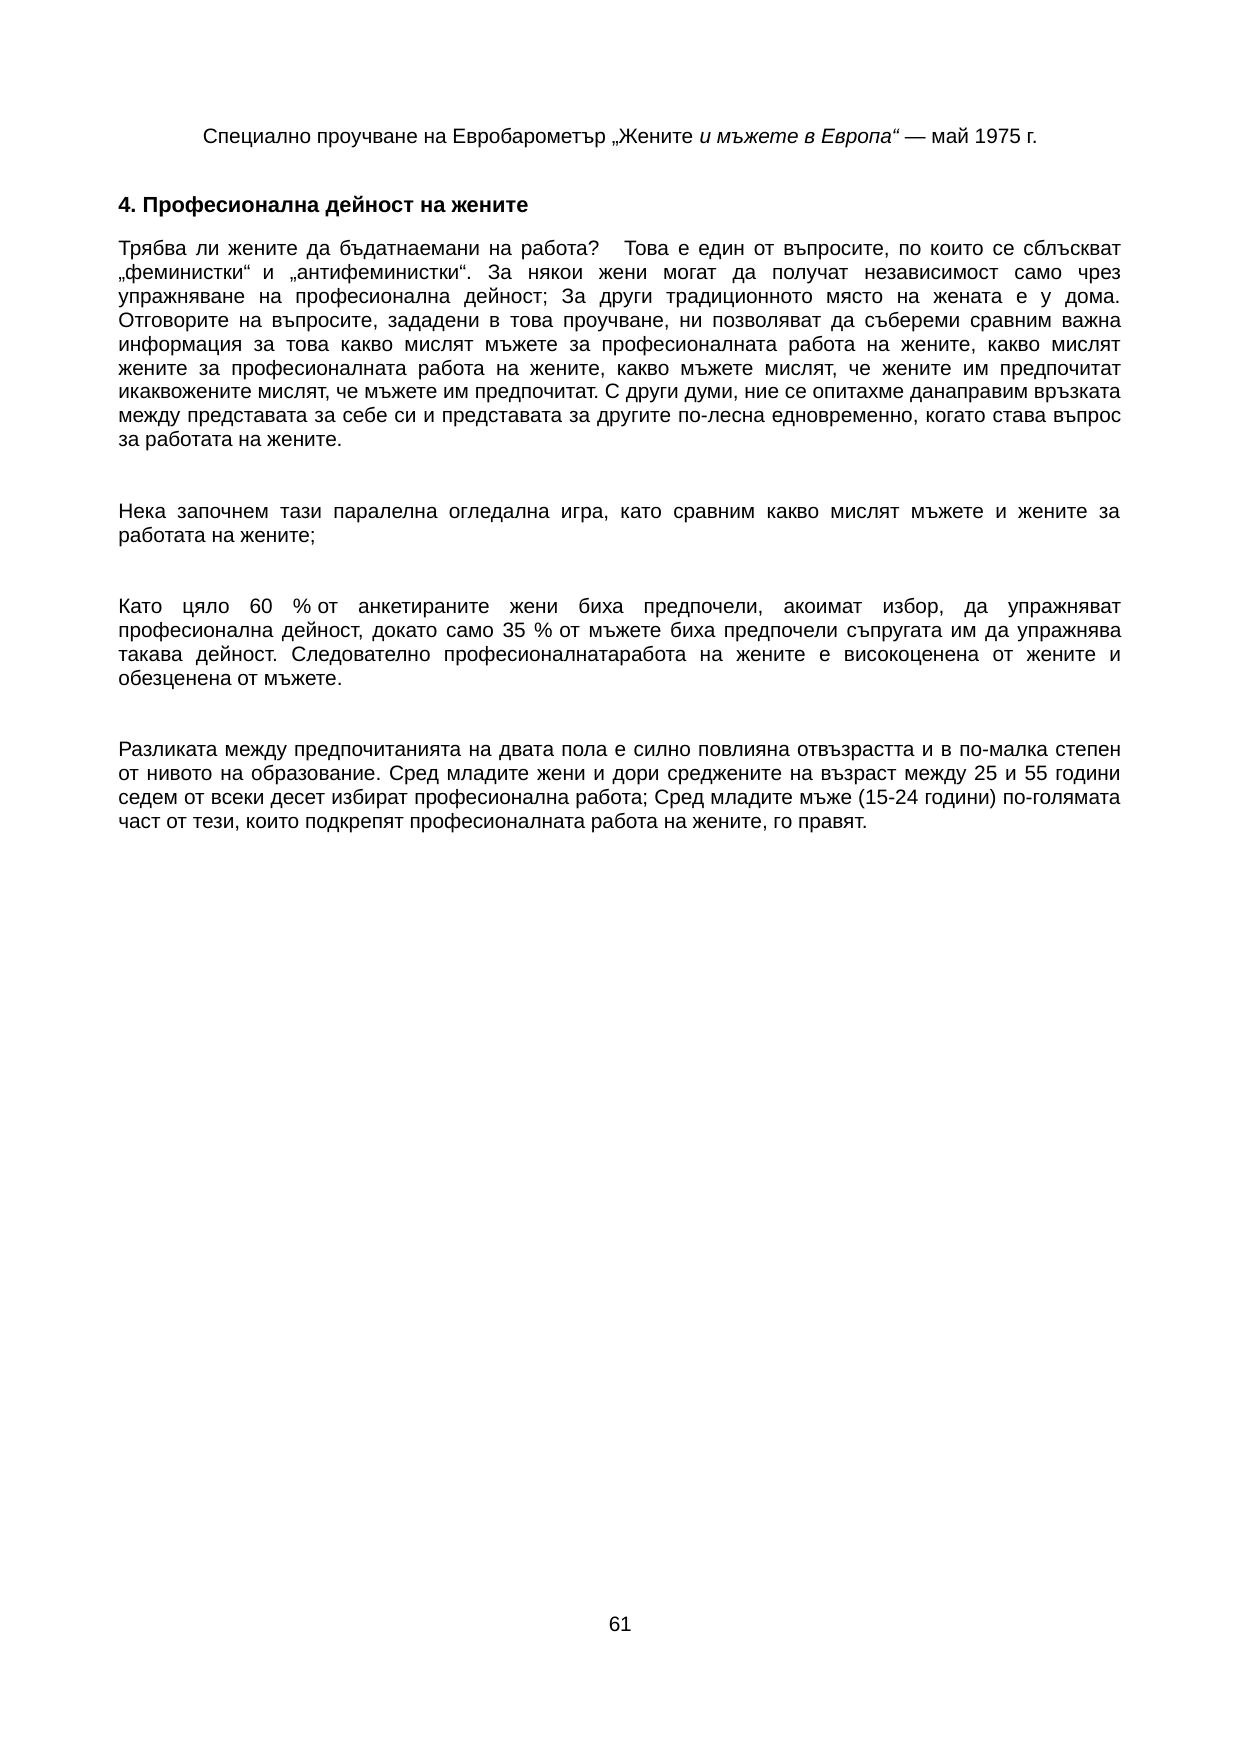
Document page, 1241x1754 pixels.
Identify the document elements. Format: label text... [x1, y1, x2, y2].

subtitle 4. Професионална дейност на жените [118, 192, 1122, 217]
text Разликата между предпочитанията на двата пола е силно повлияна отвъзрастта и в по-малка степен от нивото на образование. Сред младите жени и дори среджените на възраст между 25 и 55 години седем от всеки десет избират професионална работа; Сред младите мъже (15-24 години) по-голямата част от тези, които подкрепят професионалната работа на жените, го правят. [118, 737, 1122, 833]
text Нека започнем тази паралелна огледална игра, като сравним какво мислят мъжете и жените за работата на жените; [118, 498, 1122, 546]
text Трябва ли жените да бъдатнаемани на работа? Това е един от въпросите, по които се сблъскват „феминистки“ и „антифеминистки“. За някои жени могат да получат независимост само чрез упражняване на професионална дейност; За други традиционното място на жената е у дома. Отговорите на въпросите, зададени в това проучване, ни позволяват да събереми сравним важна информация за това какво мислят мъжете за професионалната работа на жените, какво мислят жените за професионалната работа на жените, какво мъжете мислят, че жените им предпочитат икаквожените мислят, че мъжете им предпочитат. С други думи, ние се опитахме данаправим връзката между представата за себе си и представата за другите по-лесна едновременно, когато става въпрос за работата на жените. [118, 236, 1122, 451]
text Като цяло 60 % от анкетираните жени биха предпочели, акоимат избор, да упражняват професионална дейност, докато само 35 % от мъжете биха предпочели съпругата им да упражнява такава дейност. Следователно професионалнатаработа на жените е високоценена от жените и обезценена от мъжете. [118, 594, 1122, 689]
